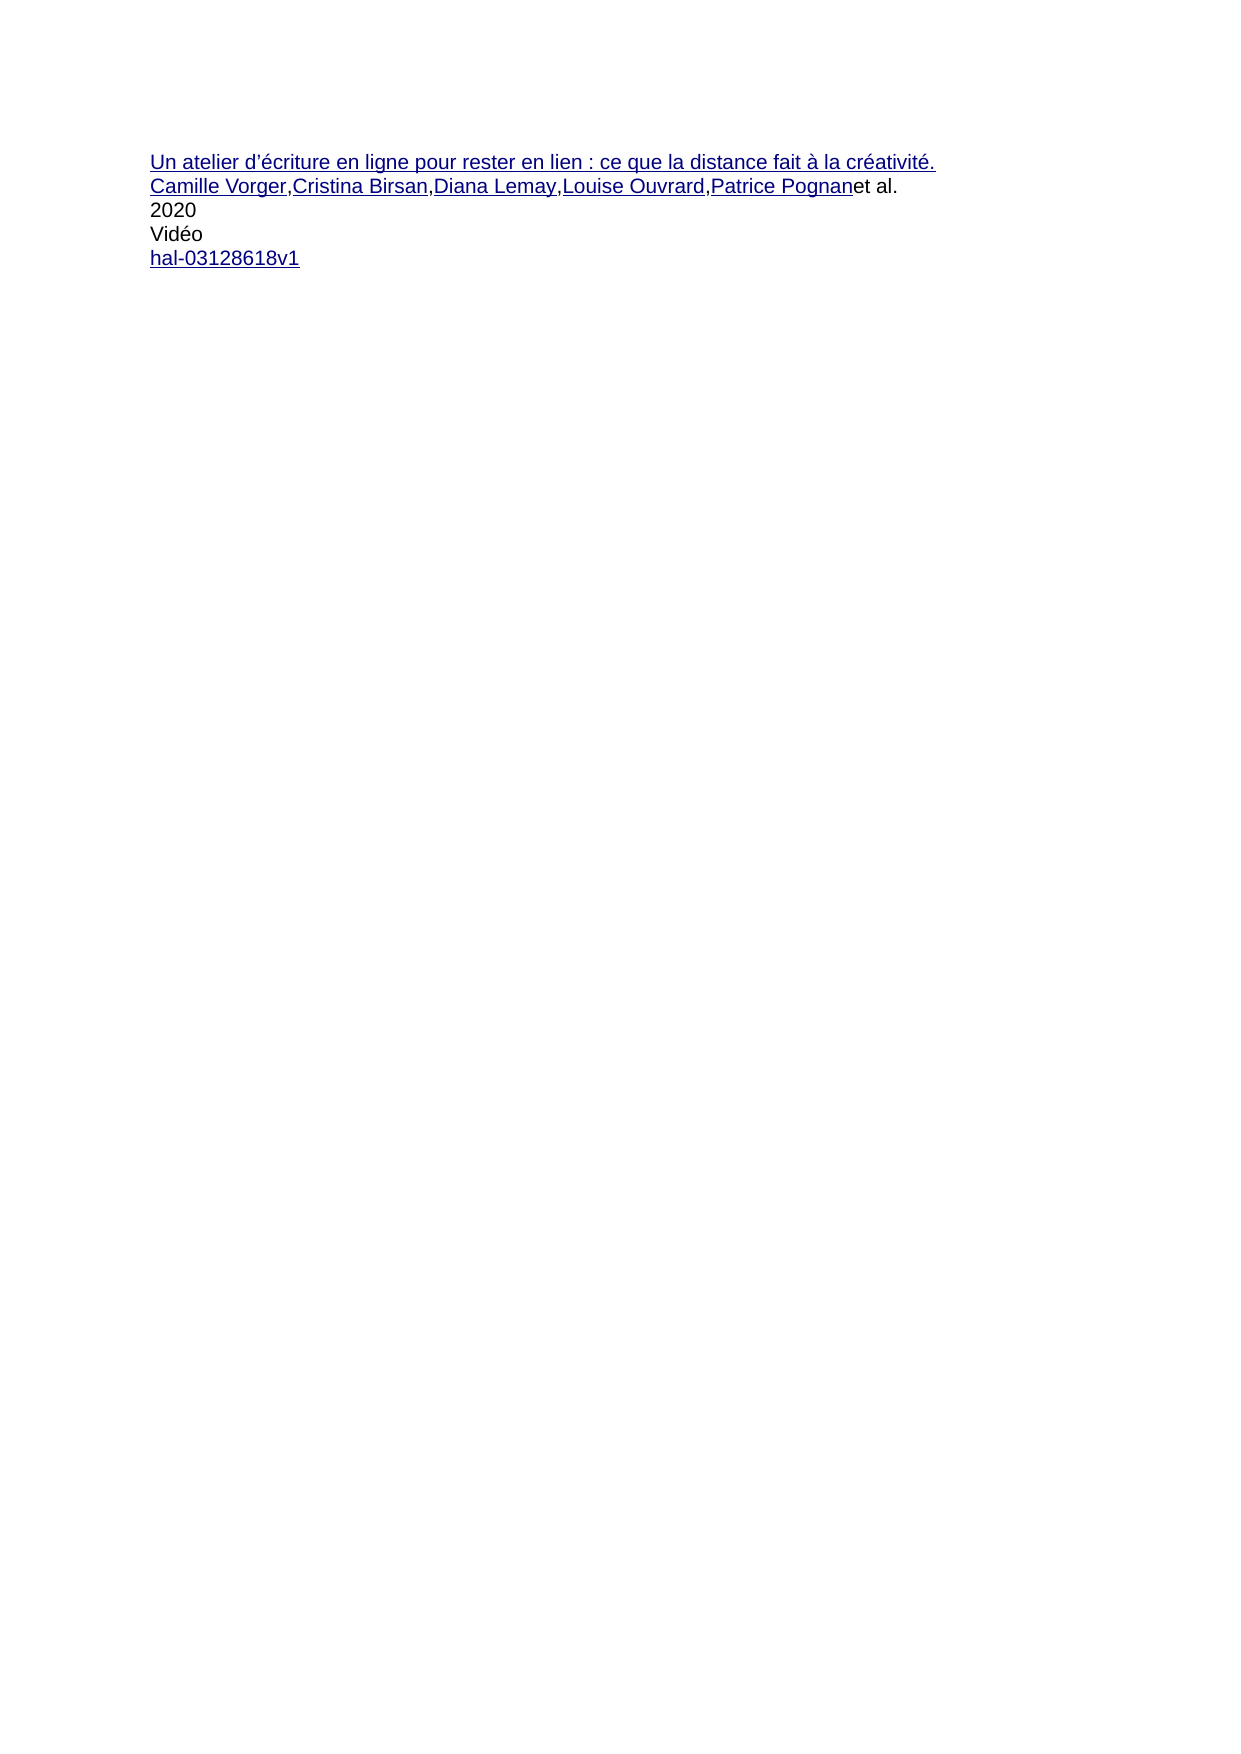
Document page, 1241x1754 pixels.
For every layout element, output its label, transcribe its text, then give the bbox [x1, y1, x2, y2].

table_header Un atelier d’écriture en ligne pour rester en lien : ce que la distance fait à la créativité. Camille Vorger,Cristina Birsan,Diana Lemay,Louise Ouvrard,Patrice Pognanet al. 2020 Vidéo hal-03128618v1 [150, 150, 1090, 270]
